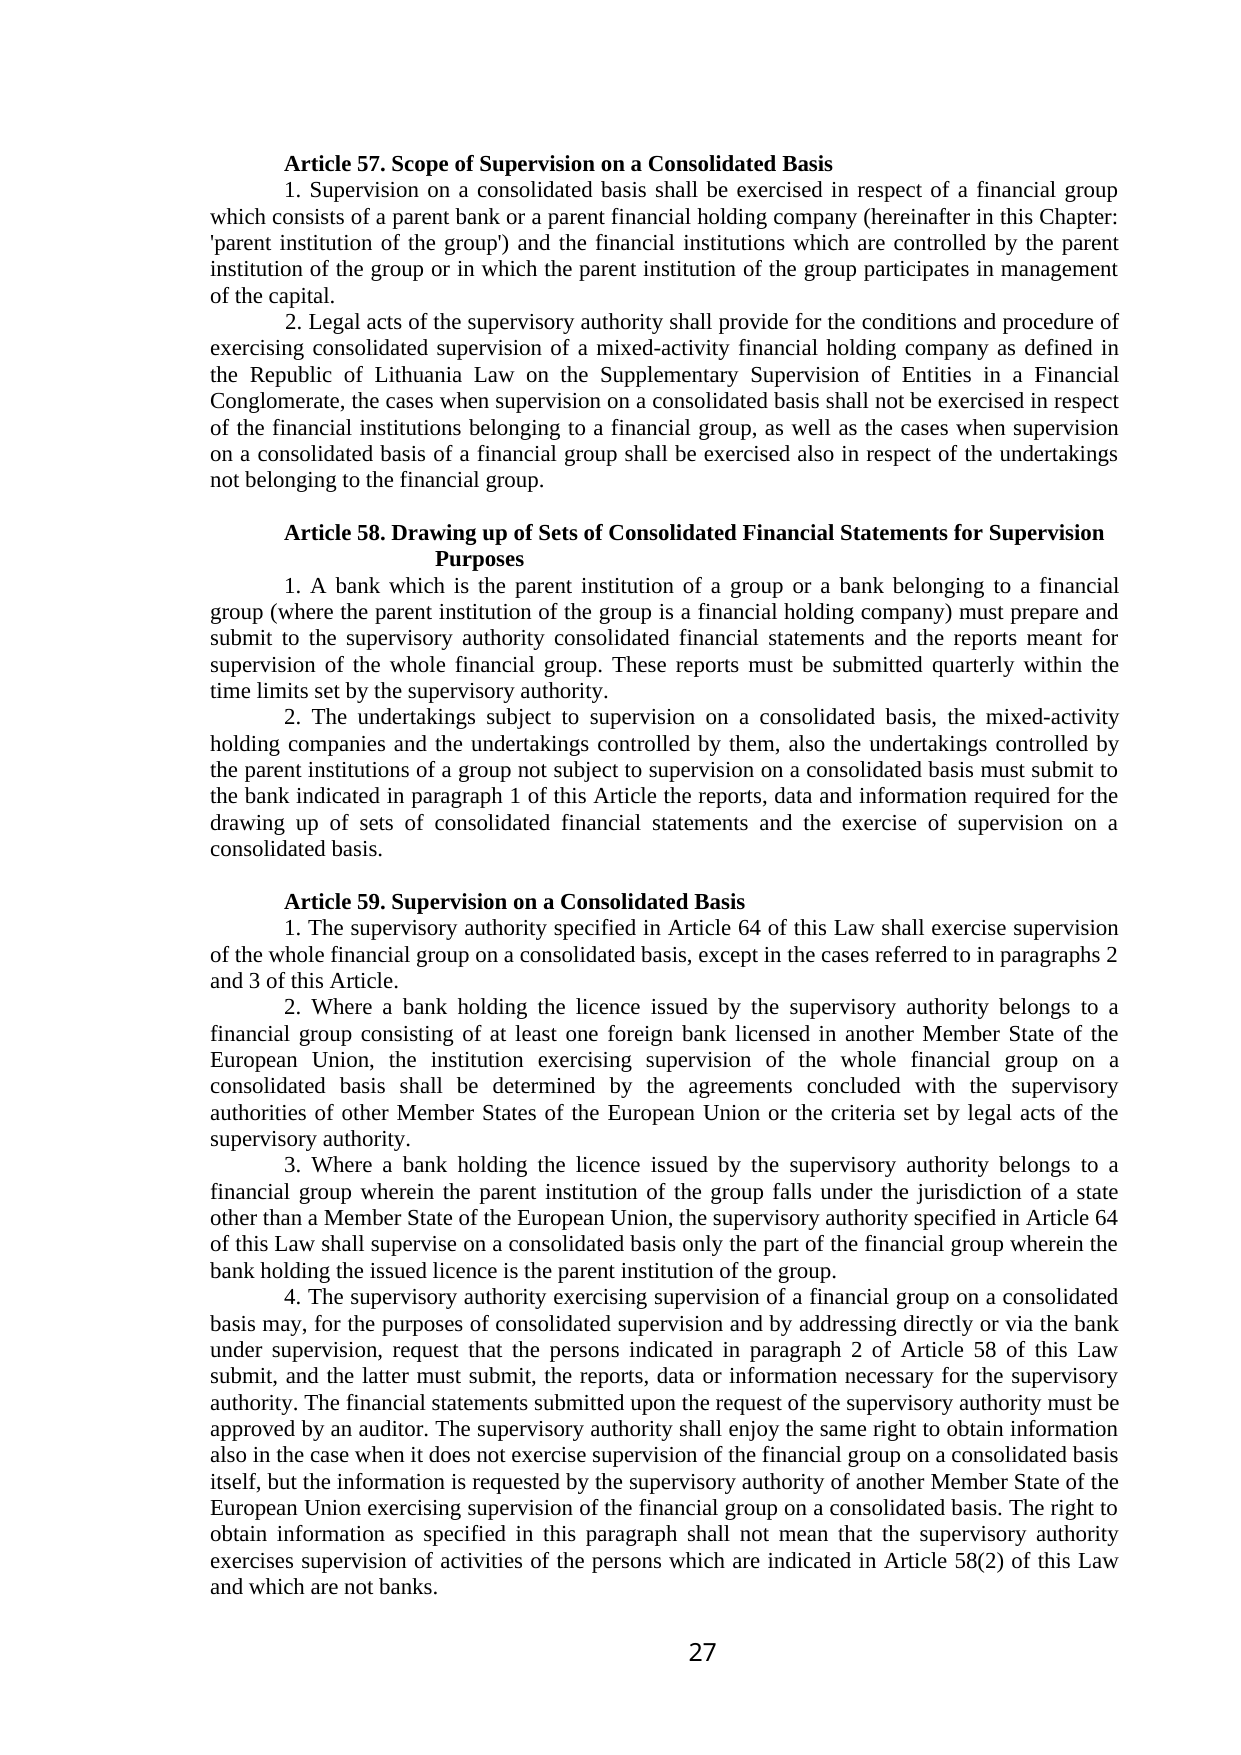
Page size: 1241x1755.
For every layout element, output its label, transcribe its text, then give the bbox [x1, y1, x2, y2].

text Article 58. Drawing up of Sets of Consolidated Financial Statements for Supervision [210, 519, 1120, 545]
text 3. Where a bank holding the licence issued by the supervisory authority belongs to a financial group wherein the parent institution of the group falls under the jurisdiction of a state other than a Member State of the European Union, the supervisory authority specified in Article 64 of this Law shall supervise on a consolidated basis only the part of the financial group wherein the bank holding the issued licence is the parent institution of the group. [210, 1151, 1120, 1283]
text 1. Supervision on a consolidated basis shall be exercised in respect of a financial group which consists of a parent bank or a parent financial holding company (hereinafter in this Chapter: 'parent institution of the group') and the financial institutions which are controlled by the parent institution of the group or in which the parent institution of the group participates in management of the capital. [210, 176, 1120, 308]
text Purposes [360, 545, 1120, 572]
text Article 59. Supervision on a Consolidated Basis [210, 888, 1120, 914]
text 1. A bank which is the parent institution of a group or a bank belonging to a financial group (where the parent institution of the group is a financial holding company) must prepare and submit to the supervisory authority consolidated financial statements and the reports meant for supervision of the whole financial group. These reports must be submitted quarterly within the time limits set by the supervisory authority. [210, 572, 1120, 703]
text 2. Where a bank holding the licence issued by the supervisory authority belongs to a financial group consisting of at least one foreign bank licensed in another Member State of the European Union, the institution exercising supervision of the whole financial group on a consolidated basis shall be determined by the agreements concluded with the supervisory authorities of other Member States of the European Union or the criteria set by legal acts of the supervisory authority. [210, 993, 1120, 1151]
text 2. Legal acts of the supervisory authority shall provide for the conditions and procedure of exercising consolidated supervision of a mixed-activity financial holding company as defined in the Republic of Lithuania Law on the Supplementary Supervision of Entities in a Financial Conglomerate, the cases when supervision on a consolidated basis shall not be exercised in respect of the financial institutions belonging to a financial group, as well as the cases when supervision on a consolidated basis of a financial group shall be exercised also in respect of the undertakings not belonging to the financial group. [210, 308, 1120, 493]
text 4. The supervisory authority exercising supervision of a financial group on a consolidated basis may, for the purposes of consolidated supervision and by addressing directly or via the bank under supervision, request that the persons indicated in paragraph 2 of Article 58 of this Law submit, and the latter must submit, the reports, data or information necessary for the supervisory authority. The financial statements submitted upon the request of the supervisory authority must be approved by an auditor. The supervisory authority shall enjoy the same right to obtain information also in the case when it does not exercise supervision of the financial group on a consolidated basis itself, but the information is requested by the supervisory authority of another Member State of the European Union exercising supervision of the financial group on a consolidated basis. The right to obtain information as specified in this paragraph shall not mean that the supervisory authority exercises supervision of activities of the persons which are indicated in Article 58(2) of this Law and which are not banks. [210, 1283, 1120, 1599]
text Article 57. Scope of Supervision on a Consolidated Basis [210, 150, 1120, 176]
text 1. The supervisory authority specified in Article 64 of this Law shall exercise supervision of the whole financial group on a consolidated basis, except in the cases referred to in paragraphs 2 and 3 of this Article. [210, 914, 1120, 993]
text 2. The undertakings subject to supervision on a consolidated basis, the mixed-activity holding companies and the undertakings controlled by them, also the undertakings controlled by the parent institutions of a group not subject to supervision on a consolidated basis must submit to the bank indicated in paragraph 1 of this Article the reports, data and information required for the drawing up of sets of consolidated financial statements and the exercise of supervision on a consolidated basis. [210, 703, 1120, 862]
